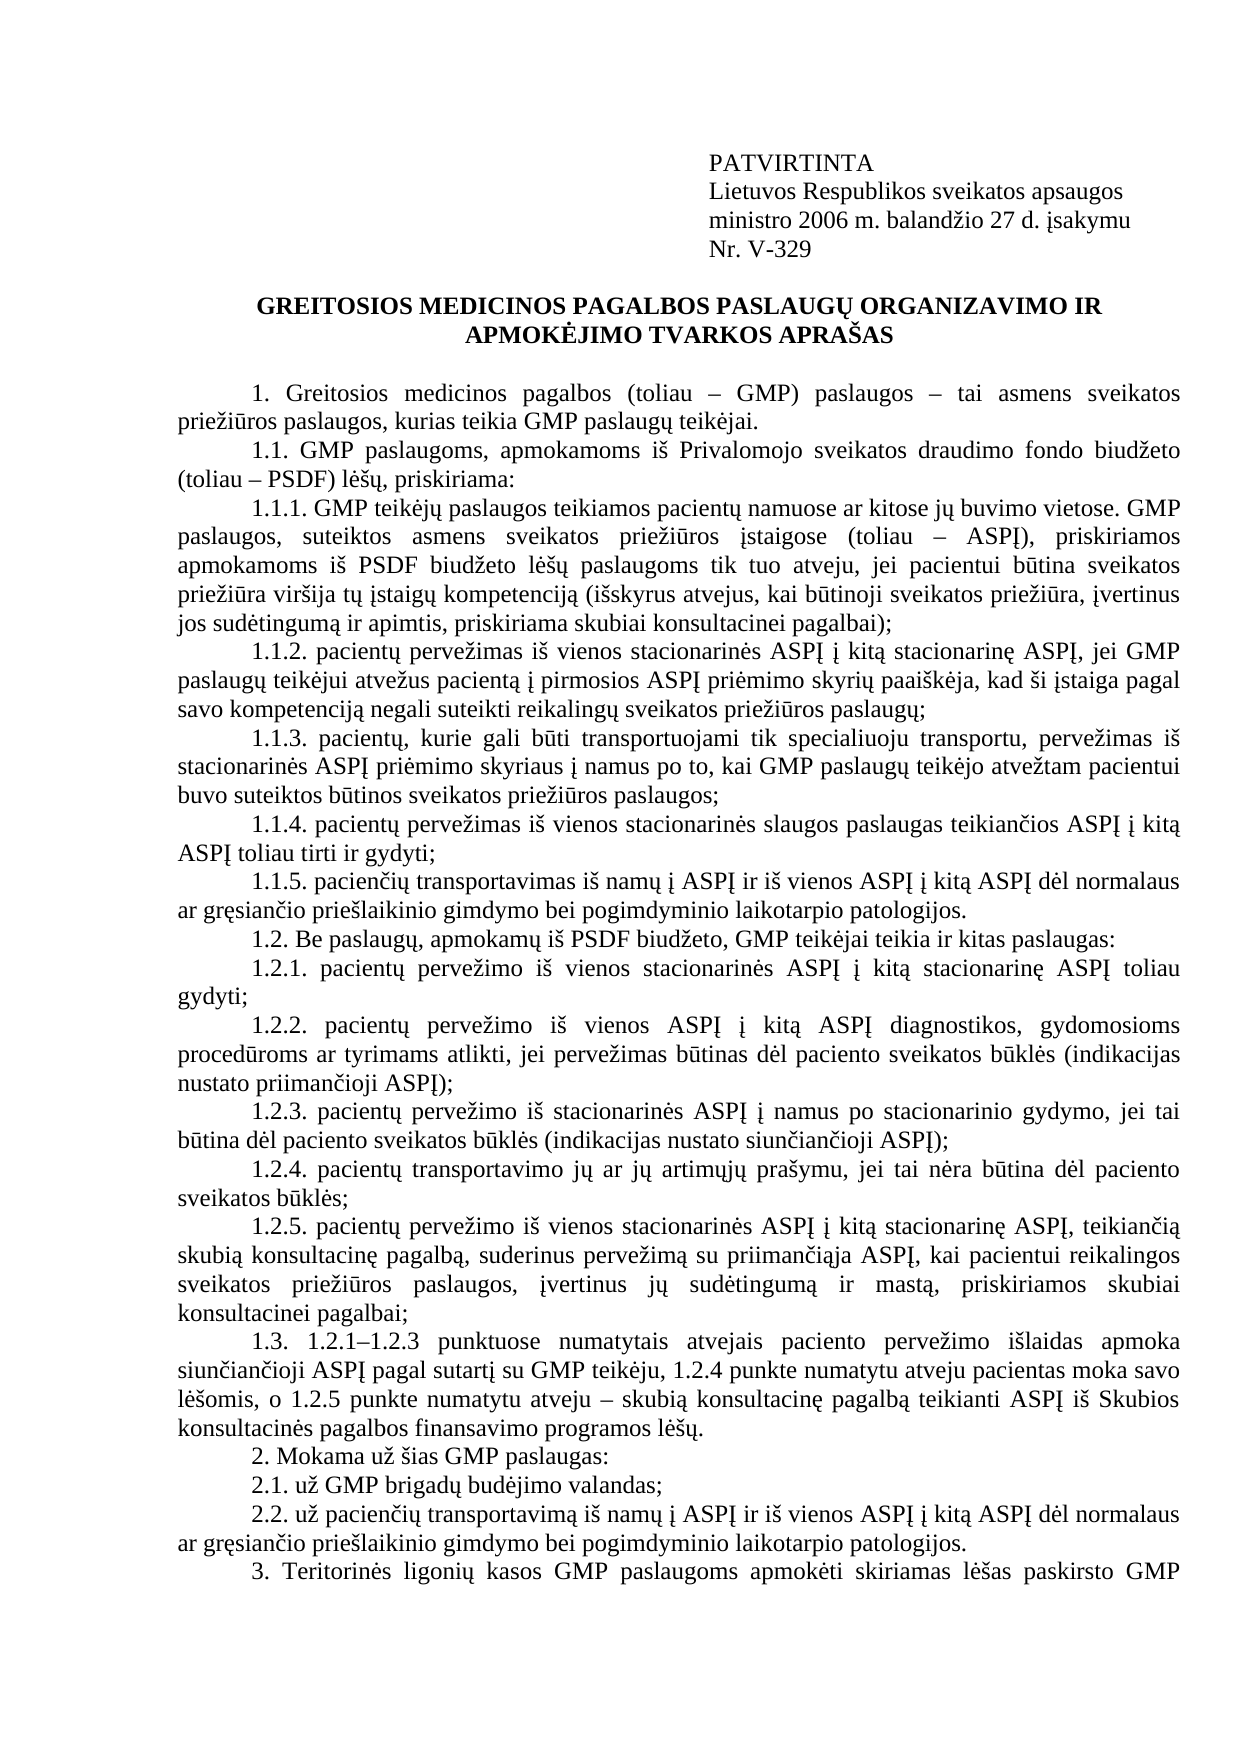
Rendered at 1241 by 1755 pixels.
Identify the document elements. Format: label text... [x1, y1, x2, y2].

text 2. Mokama už šias GMP paslaugas: [177, 1441, 1181, 1470]
text Nr. V-329 [177, 234, 1181, 263]
text PATVIRTINTA [177, 148, 1181, 176]
text 2.2. už pacienčių transportavimą iš namų į ASPĮ ir iš vienos ASPĮ į kitą ASPĮ dėl normalaus ar gręsiančio priešlaikinio gimdymo bei pogimdyminio laikotarpio patologijos. [177, 1499, 1181, 1556]
text 1.2.4. pacientų transportavimo jų ar jų artimųjų prašymu, jei tai nėra būtina dėl paciento sveikatos būklės; [177, 1154, 1181, 1211]
text 2.1. už GMP brigadų budėjimo valandas; [177, 1470, 1181, 1499]
text 1.2.2. pacientų pervežimo iš vienos ASPĮ į kitą ASPĮ diagnostikos, gydomosioms procedūroms ar tyrimams atlikti, jei pervežimas būtinas dėl paciento sveikatos būklės (indikacijas nustato priimančioji ASPĮ); [177, 1010, 1181, 1096]
text 1.1.4. pacientų pervežimas iš vienos stacionarinės slaugos paslaugas teikiančios ASPĮ į kitą ASPĮ toliau tirti ir gydyti; [177, 809, 1181, 866]
text 1. Greitosios medicinos pagalbos (toliau – GMP) paslaugos – tai asmens sveikatos priežiūros paslaugos, kurias teikia GMP paslaugų teikėjai. [177, 378, 1181, 435]
text 1.1.1. GMP teikėjų paslaugos teikiamos pacientų namuose ar kitose jų buvimo vietose. GMP paslaugos, suteiktos asmens sveikatos priežiūros įstaigose (toliau – ASPĮ), priskiriamos apmokamoms iš PSDF biudžeto lėšų paslaugoms tik tuo atveju, jei pacientui būtina sveikatos priežiūra viršija tų įstaigų kompetenciją (išskyrus atvejus, kai būtinoji sveikatos priežiūra, įvertinus jos sudėtingumą ir apimtis, priskiriama skubiai konsultacinei pagalbai); [177, 493, 1181, 636]
text 1.1. GMP paslaugoms, apmokamoms iš Privalomojo sveikatos draudimo fondo biudžeto (toliau – PSDF) lėšų, priskiriama: [177, 435, 1181, 493]
text 1.1.3. pacientų, kurie gali būti transportuojami tik specialiuoju transportu, pervežimas iš stacionarinės ASPĮ priėmimo skyriaus į namus po to, kai GMP paslaugų teikėjo atvežtam pacientui buvo suteiktos būtinos sveikatos priežiūros paslaugos; [177, 723, 1181, 809]
text 1.2.1. pacientų pervežimo iš vienos stacionarinės ASPĮ į kitą stacionarinę ASPĮ toliau gydyti; [177, 953, 1181, 1010]
text Lietuvos Respublikos sveikatos apsaugos [177, 176, 1181, 205]
text 1.2.3. pacientų pervežimo iš stacionarinės ASPĮ į namus po stacionarinio gydymo, jei tai būtina dėl paciento sveikatos būklės (indikacijas nustato siunčiančioji ASPĮ); [177, 1096, 1181, 1154]
text 1.1.5. pacienčių transportavimas iš namų į ASPĮ ir iš vienos ASPĮ į kitą ASPĮ dėl normalaus ar gręsiančio priešlaikinio gimdymo bei pogimdyminio laikotarpio patologijos. [177, 866, 1181, 924]
text 1.3. 1.2.1–1.2.3 punktuose numatytais atvejais paciento pervežimo išlaidas apmoka siunčiančioji ASPĮ pagal sutartį su GMP teikėju, 1.2.4 punkte numatytu atveju pacientas moka savo lėšomis, o 1.2.5 punkte numatytu atveju – skubią konsultacinę pagalbą teikianti ASPĮ iš Skubios konsultacinės pagalbos finansavimo programos lėšų. [177, 1326, 1181, 1441]
text ministro 2006 m. balandžio 27 d. įsakymu [177, 205, 1181, 234]
text 1.2.5. pacientų pervežimo iš vienos stacionarinės ASPĮ į kitą stacionarinę ASPĮ, teikiančią skubią konsultacinę pagalbą, suderinus pervežimą su priimančiąja ASPĮ, kai pacientui reikalingos sveikatos priežiūros paslaugos, įvertinus jų sudėtingumą ir mastą, priskiriamos skubiai konsultacinei pagalbai; [177, 1211, 1181, 1326]
text 1.1.2. pacientų pervežimas iš vienos stacionarinės ASPĮ į kitą stacionarinę ASPĮ, jei GMP paslaugų teikėjui atvežus pacientą į pirmosios ASPĮ priėmimo skyrių paaiškėja, kad ši įstaiga pagal savo kompetenciją negali suteikti reikalingų sveikatos priežiūros paslaugų; [177, 636, 1181, 723]
text 1.2. Be paslaugų, apmokamų iš PSDF biudžeto, GMP teikėjai teikia ir kitas paslaugas: [177, 924, 1181, 953]
text 3. Teritorinės ligonių kasos GMP paslaugoms apmokėti skiriamas lėšas paskirsto GMP [177, 1556, 1181, 1585]
text GREITOSIOS MEDICINOS PAGALBOS PASLAUGŲ ORGANIZAVIMO IR APMOKĖJIMO TVARKOS APRAŠAS [177, 291, 1181, 349]
